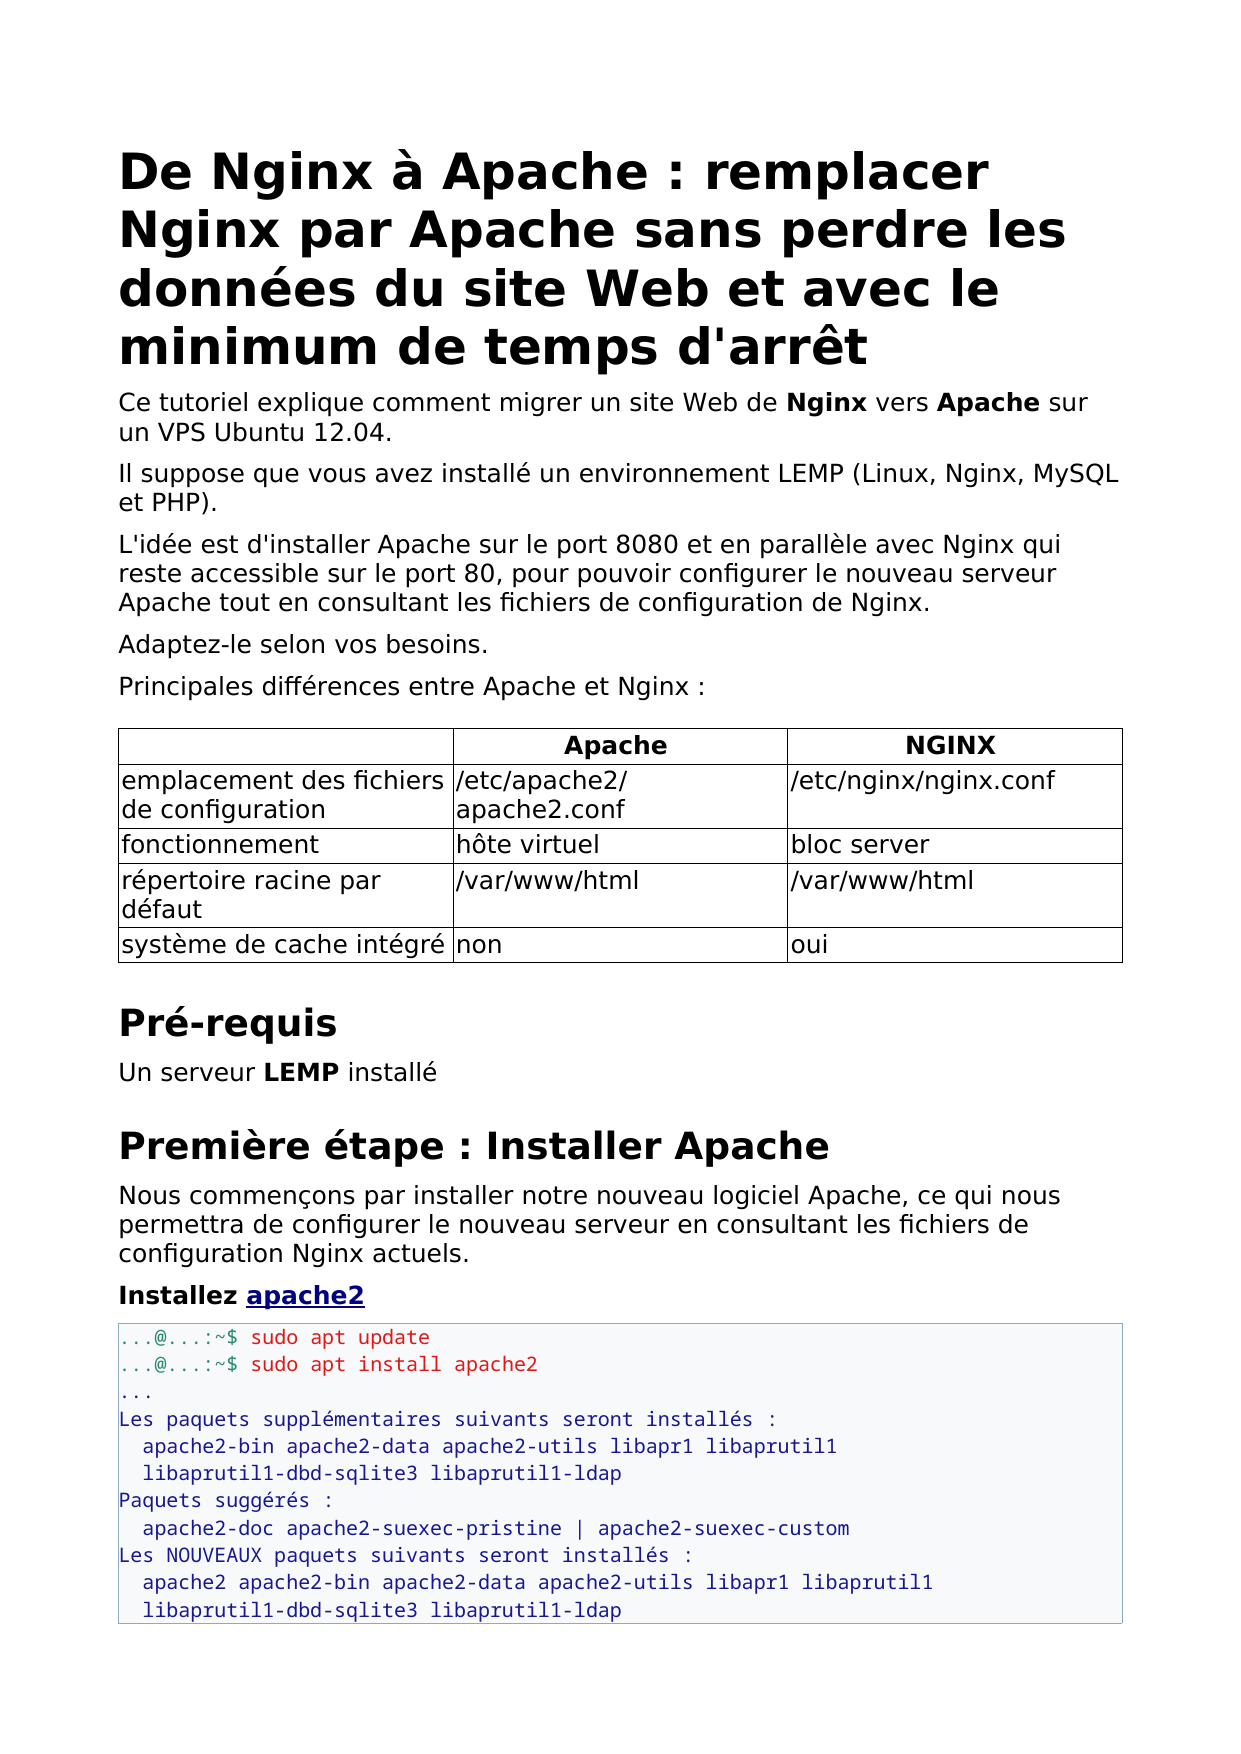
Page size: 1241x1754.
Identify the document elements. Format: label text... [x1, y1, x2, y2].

table_cell non [454, 928, 787, 962]
table_cell emplacement des fichiers de configuration [119, 765, 453, 828]
table_cell oui [788, 928, 1122, 962]
subtitle De Nginx à Apache : remplacer Nginx par Apache sans perdre les données du site Web et avec le minimum de temps d'arrêt [118, 143, 1122, 376]
text Principales différences entre Apache et Nginx : [118, 672, 1122, 701]
table_cell hôte virtuel [454, 829, 787, 863]
text Ce tutoriel explique comment migrer un site Web de Nginx vers Apache sur un VPS Ubuntu 12.04. [118, 388, 1122, 447]
text Adaptez-le selon vos besoins. [118, 630, 1122, 659]
table_cell /var/www/html [788, 864, 1122, 927]
subtitle Pré-requis [118, 1002, 1122, 1046]
table_cell répertoire racine par défaut [119, 864, 453, 927]
table_header [119, 729, 453, 763]
text L'idée est d'installer Apache sur le port 8080 et en parallèle avec Nginx qui reste accessible sur le port 80, pour pouvoir configurer le nouveau serveur Apache tout en consultant les fichiers de configuration de Nginx. [118, 530, 1122, 618]
text Nous commençons par installer notre nouveau logiciel Apache, ce qui nous permettra de configurer le nouveau serveur en consultant les fichiers de configuration Nginx actuels. [118, 1181, 1122, 1268]
text ...@...:~$ sudo apt update ...@...:~$ sudo apt install apache2 ... Les paquets supplémentaires suivants seront installés : apache2-bin apache2-data apache2-utils libapr1 libaprutil1 libaprutil1-dbd-sqlite3 libaprutil1-ldap Paquets suggérés : apache2-doc apache2-suexec-pristine | apache2-suexec-custom Les NOUVEAUX paquets suivants seront installés : apache2 apache2-bin apache2-data apache2-utils libapr1 libaprutil1 libaprutil1-dbd-sqlite3 libaprutil1-ldap [119, 1324, 1122, 1623]
table_cell bloc server [788, 829, 1122, 863]
table_cell /etc/nginx/nginx.conf [788, 765, 1122, 828]
table_cell /etc/apache2/apache2.conf [454, 765, 787, 828]
subtitle Première étape : Installer Apache [118, 1125, 1122, 1168]
text Un serveur LEMP installé [118, 1058, 1122, 1087]
text Il suppose que vous avez installé un environnement LEMP (Linux, Nginx, MySQL et PHP). [118, 459, 1122, 518]
table_cell fonctionnement [119, 829, 453, 863]
text Installez apache2 [118, 1281, 1122, 1310]
table_header Apache [454, 729, 787, 763]
table_cell système de cache intégré [119, 928, 453, 962]
table_header NGINX [788, 729, 1122, 763]
table_cell /var/www/html [454, 864, 787, 927]
